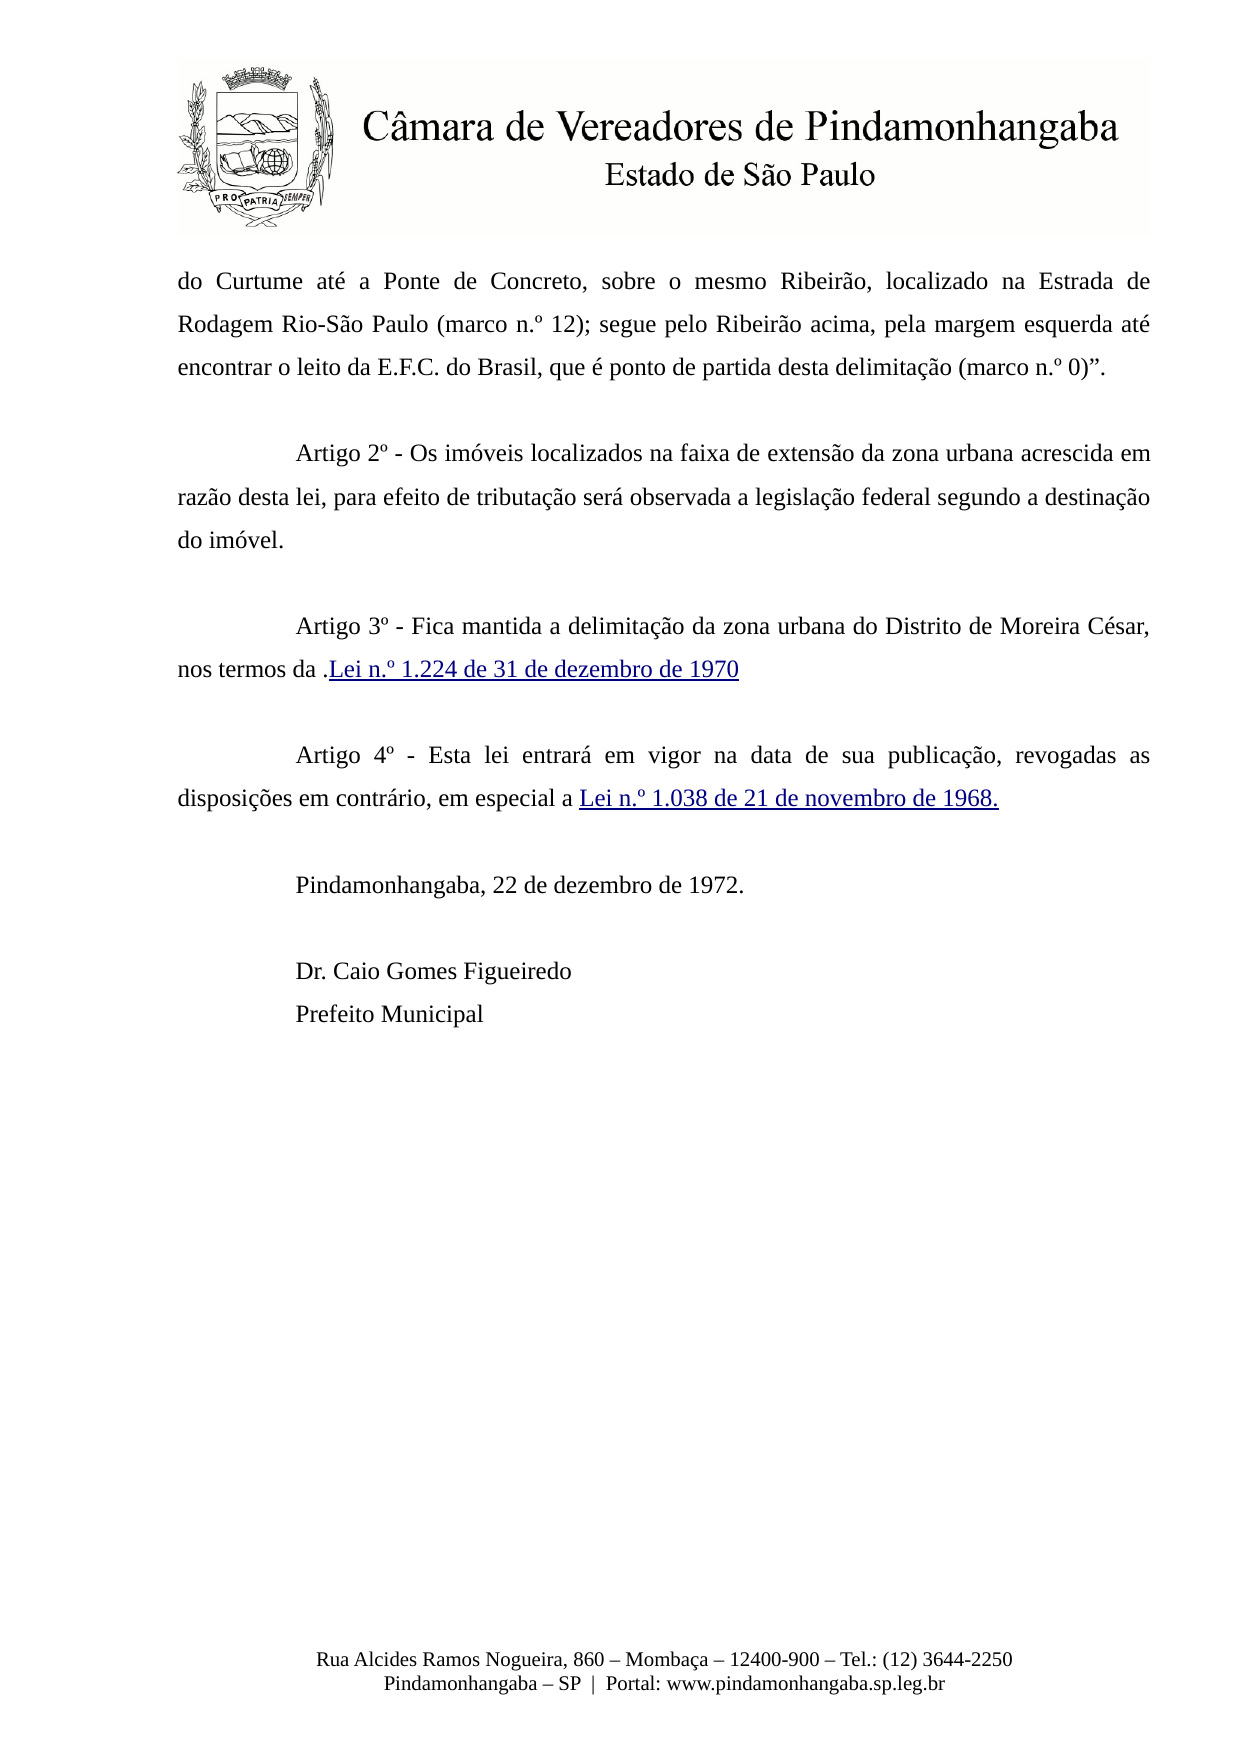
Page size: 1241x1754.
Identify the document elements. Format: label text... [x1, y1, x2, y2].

text Artigo 2º - Os imóveis localizados na faixa de extensão da zona urbana acrescida em razão desta lei, para efeito de tributação será observada a legislação federal segundo a destinação do imóvel. [177, 438, 1152, 553]
text Prefeito Municipal [177, 999, 1152, 1028]
picture [177, 59, 1152, 236]
text do Curtume até a Ponte de Concreto, sobre o mesmo Ribeirão, localizado na Estrada de Rodagem Rio-São Paulo (marco n.º 12); segue pelo Ribeirão acima, pela margem esquerda até encontrar o leito da E.F.C. do Brasil, que é ponto de partida desta delimitação (marco n.º 0)”. [177, 266, 1152, 381]
text Artigo 3º - Fica mantida a delimitação da zona urbana do Distrito de Moreira César, nos termos da .Lei n.º 1.224 de 31 de dezembro de 1970 [177, 611, 1152, 683]
text Dr. Caio Gomes Figueiredo [177, 956, 1152, 985]
text Pindamonhangaba, 22 de dezembro de 1972. [177, 870, 1152, 898]
text Artigo 4º - Esta lei entrará em vigor na data de sua publicação, revogadas as disposições em contrário, em especial a Lei n.º 1.038 de 21 de novembro de 1968. [177, 740, 1152, 812]
